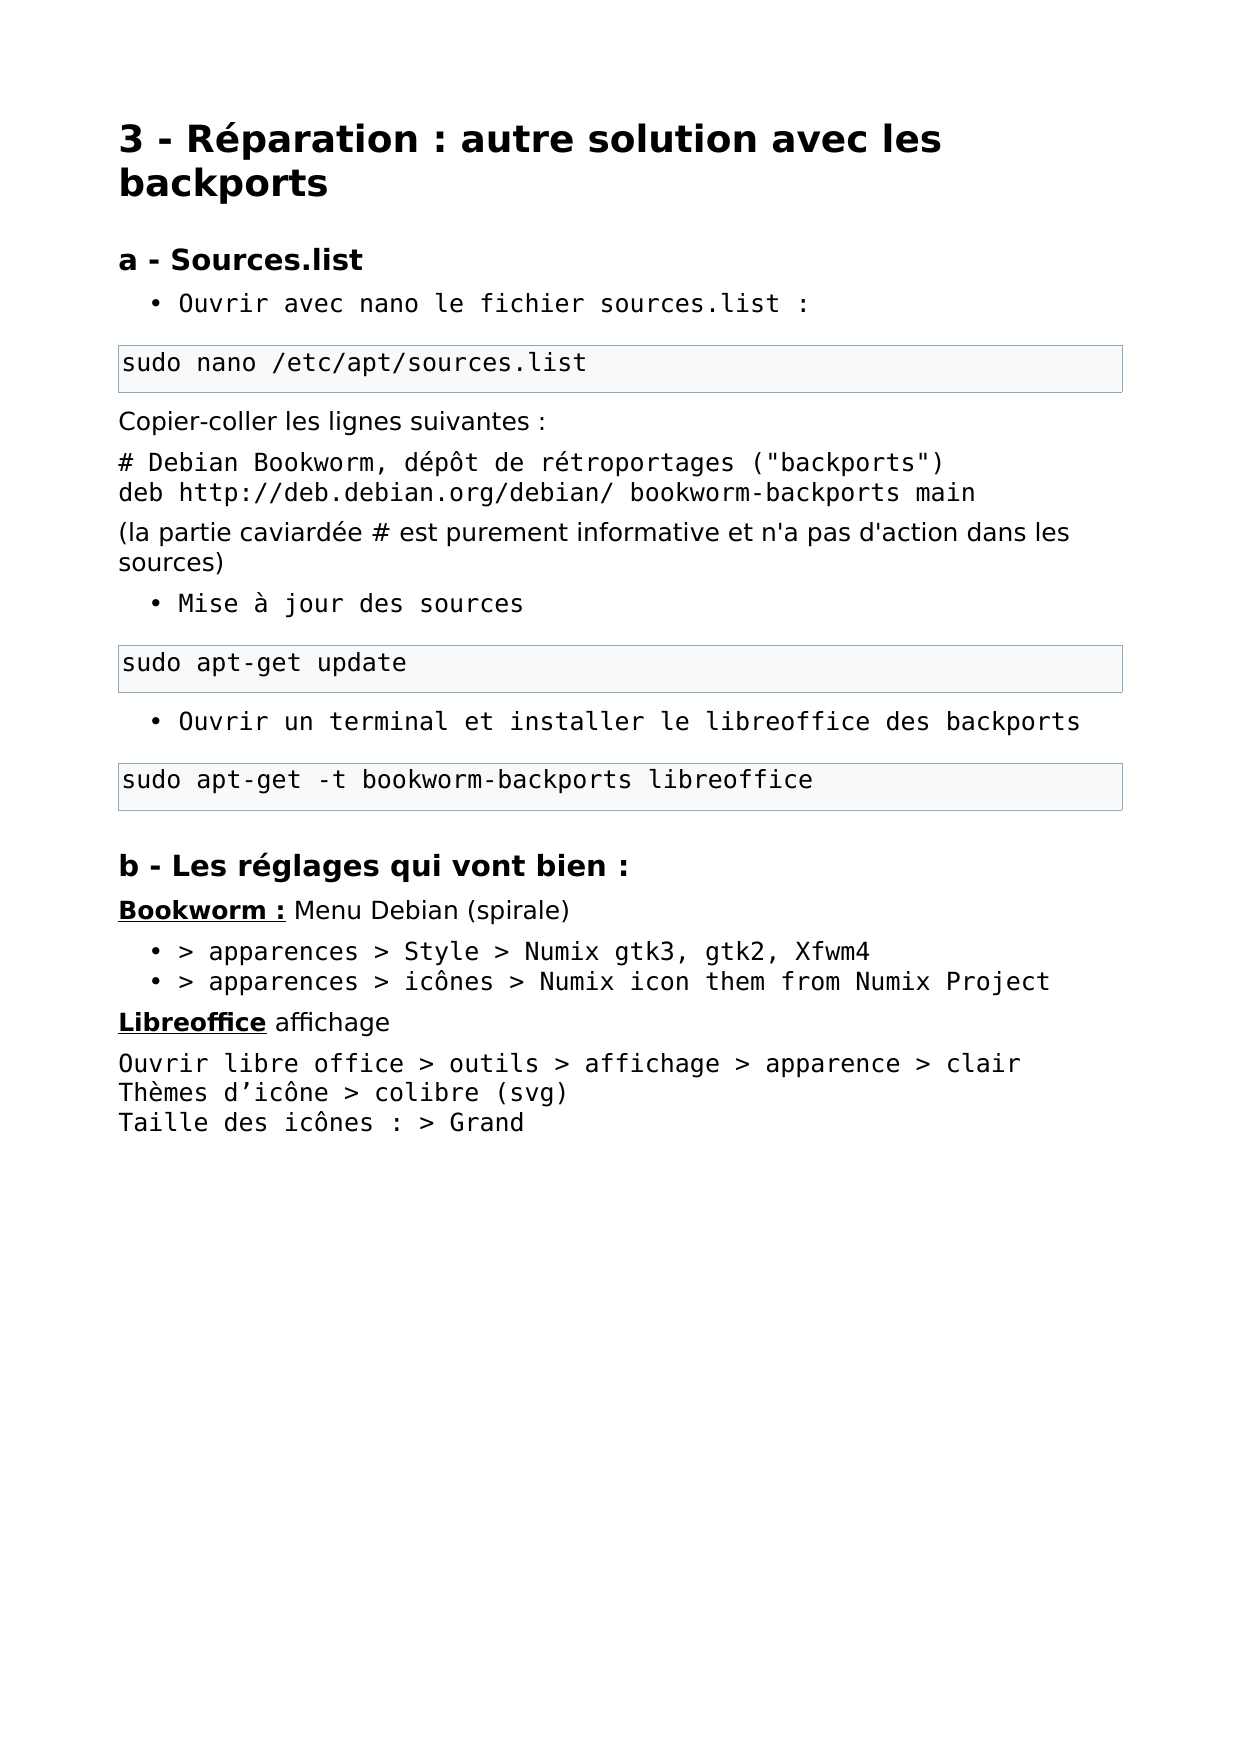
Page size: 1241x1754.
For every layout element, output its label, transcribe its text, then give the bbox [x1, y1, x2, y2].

subtitle a - Sources.list [118, 243, 1122, 277]
text Copier-coller les lignes suivantes : [118, 407, 1122, 436]
text Ouvrir libre office > outils > affichage > apparence > clair Thèmes d’icône > colibre (svg) Taille des icônes : > Grand [118, 1049, 1122, 1137]
text Libreoffice affichage [118, 1008, 1122, 1037]
text Bookworm : Menu Debian (spirale) [118, 896, 1122, 925]
text • > apparences > Style > Numix gtk3, gtk2, Xfwm4 • > apparences > icônes > Numix icon them from Numix Project [118, 938, 1122, 996]
table_header sudo apt-get update [119, 646, 1122, 692]
table_header sudo nano /etc/apt/sources.list [119, 346, 1122, 392]
text • Ouvrir avec nano le fichier sources.list : [118, 289, 1122, 318]
table_header sudo apt-get -t bookworm-backports libreoffice [119, 764, 1122, 809]
subtitle b - Les réglages qui vont bien : [118, 849, 1122, 883]
subtitle 3 - Réparation : autre solution avec les backports [118, 118, 1122, 205]
text (la partie caviardée # est purement informative et n'a pas d'action dans les sources) [118, 519, 1122, 577]
text • Mise à jour des sources [118, 589, 1122, 619]
text # Debian Bookworm, dépôt de rétroportages ("backports") deb http://deb.debian.org/debian/ bookworm-backports main [118, 448, 1122, 507]
text • Ouvrir un terminal et installer le libreoffice des backports [118, 707, 1122, 736]
